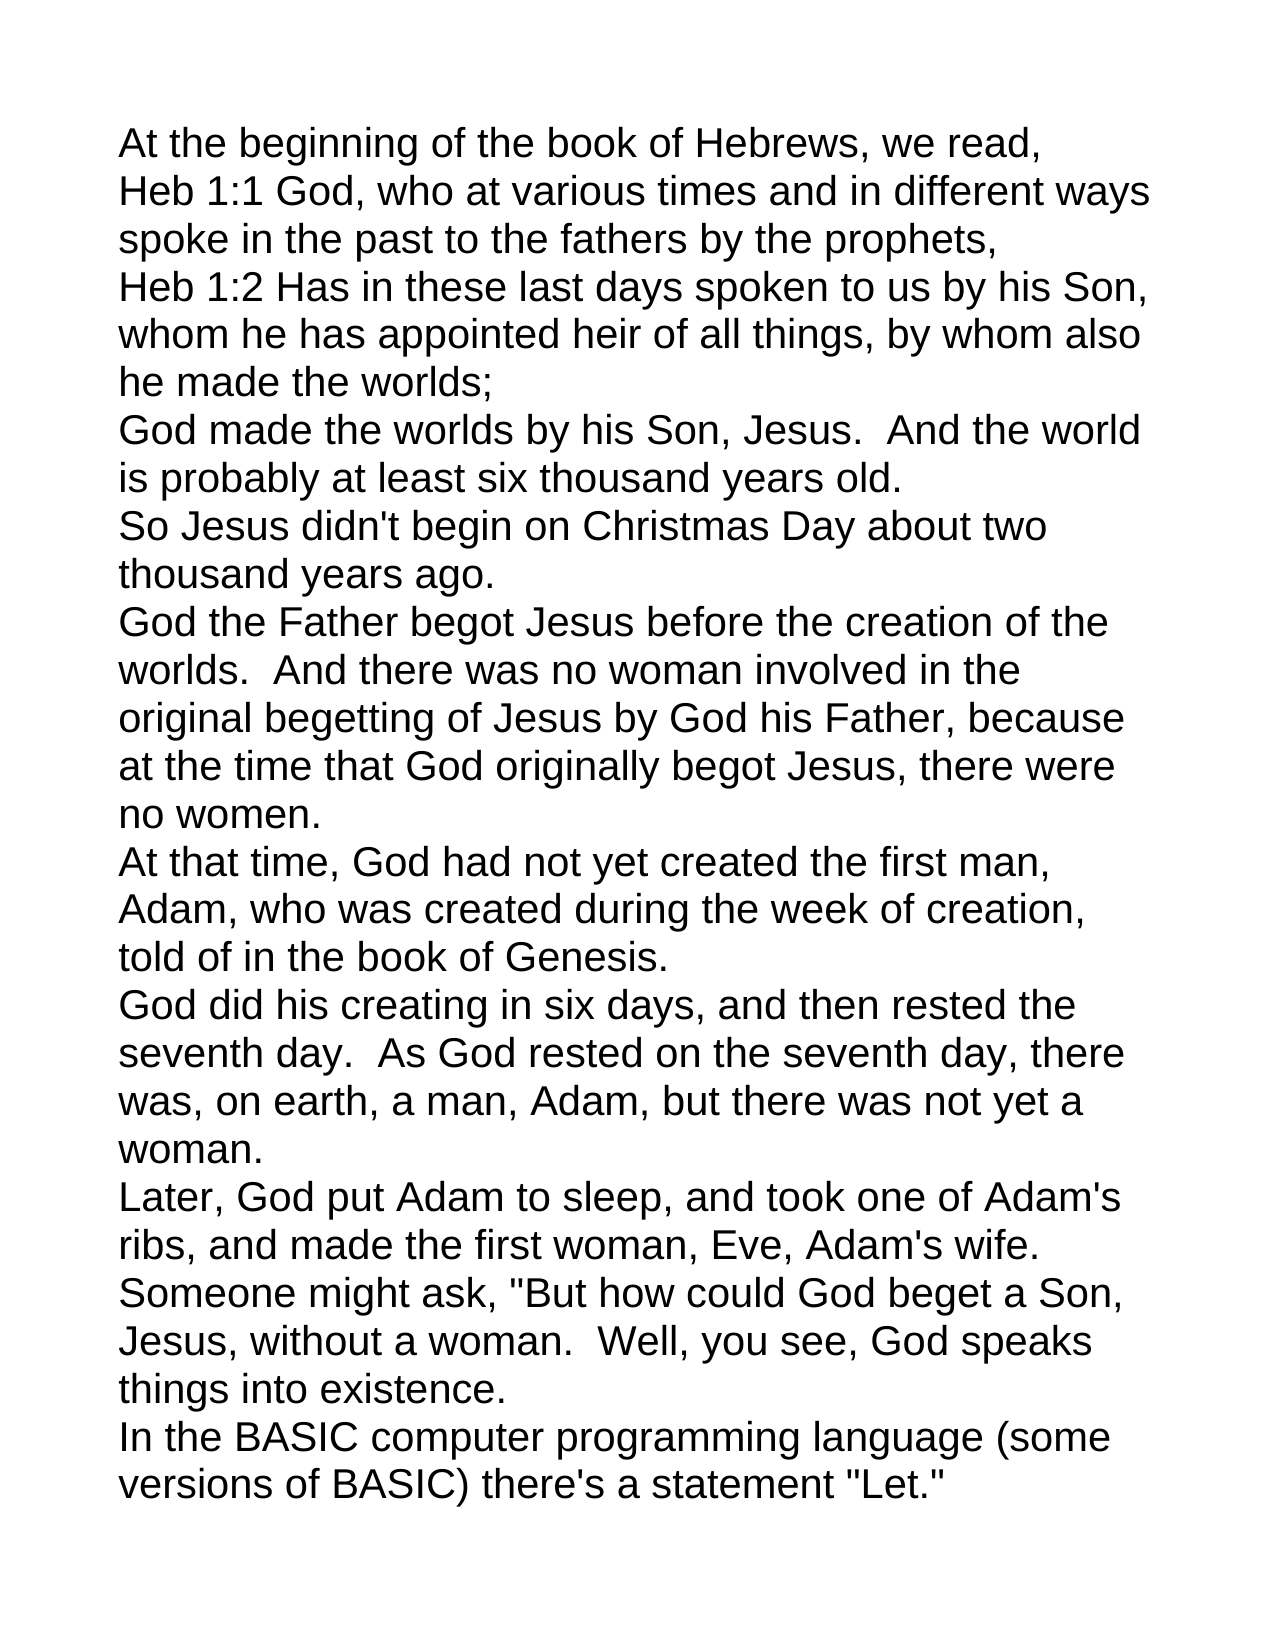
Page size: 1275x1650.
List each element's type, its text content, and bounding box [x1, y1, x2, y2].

text In the BASIC computer programming language (some versions of BASIC) there's a statement "Let." [118, 1412, 1157, 1508]
text So Jesus didn't begin on Christmas Day about two thousand years ago. [118, 501, 1157, 597]
text God did his creating in six days, and then rested the seventh day. As God rested on the seventh day, there was, on earth, a man, Adam, but there was not yet a woman. [118, 981, 1157, 1172]
text At that time, God had not yet created the first man, Adam, who was created during the week of creation, told of in the book of Genesis. [118, 837, 1157, 981]
text Heb 1:1 God, who at various times and in different ways spoke in the past to the fathers by the prophets, [118, 166, 1157, 262]
text Later, God put Adam to sleep, and took one of Adam's ribs, and made the first woman, Eve, Adam's wife. [118, 1172, 1157, 1268]
text At the beginning of the book of Hebrews, we read, [118, 118, 1157, 166]
text Someone might ask, "But how could God beget a Son, Jesus, without a woman. Well, you see, God speaks things into existence. [118, 1268, 1157, 1412]
text God made the worlds by his Son, Jesus. And the world is probably at least six thousand years old. [118, 406, 1157, 501]
text God the Father begot Jesus before the creation of the worlds. And there was no woman involved in the original begetting of Jesus by God his Father, because at the time that God originally begot Jesus, there were no women. [118, 597, 1157, 837]
text Heb 1:2 Has in these last days spoken to us by his Son, whom he has appointed heir of all things, by whom also he made the worlds; [118, 262, 1157, 406]
